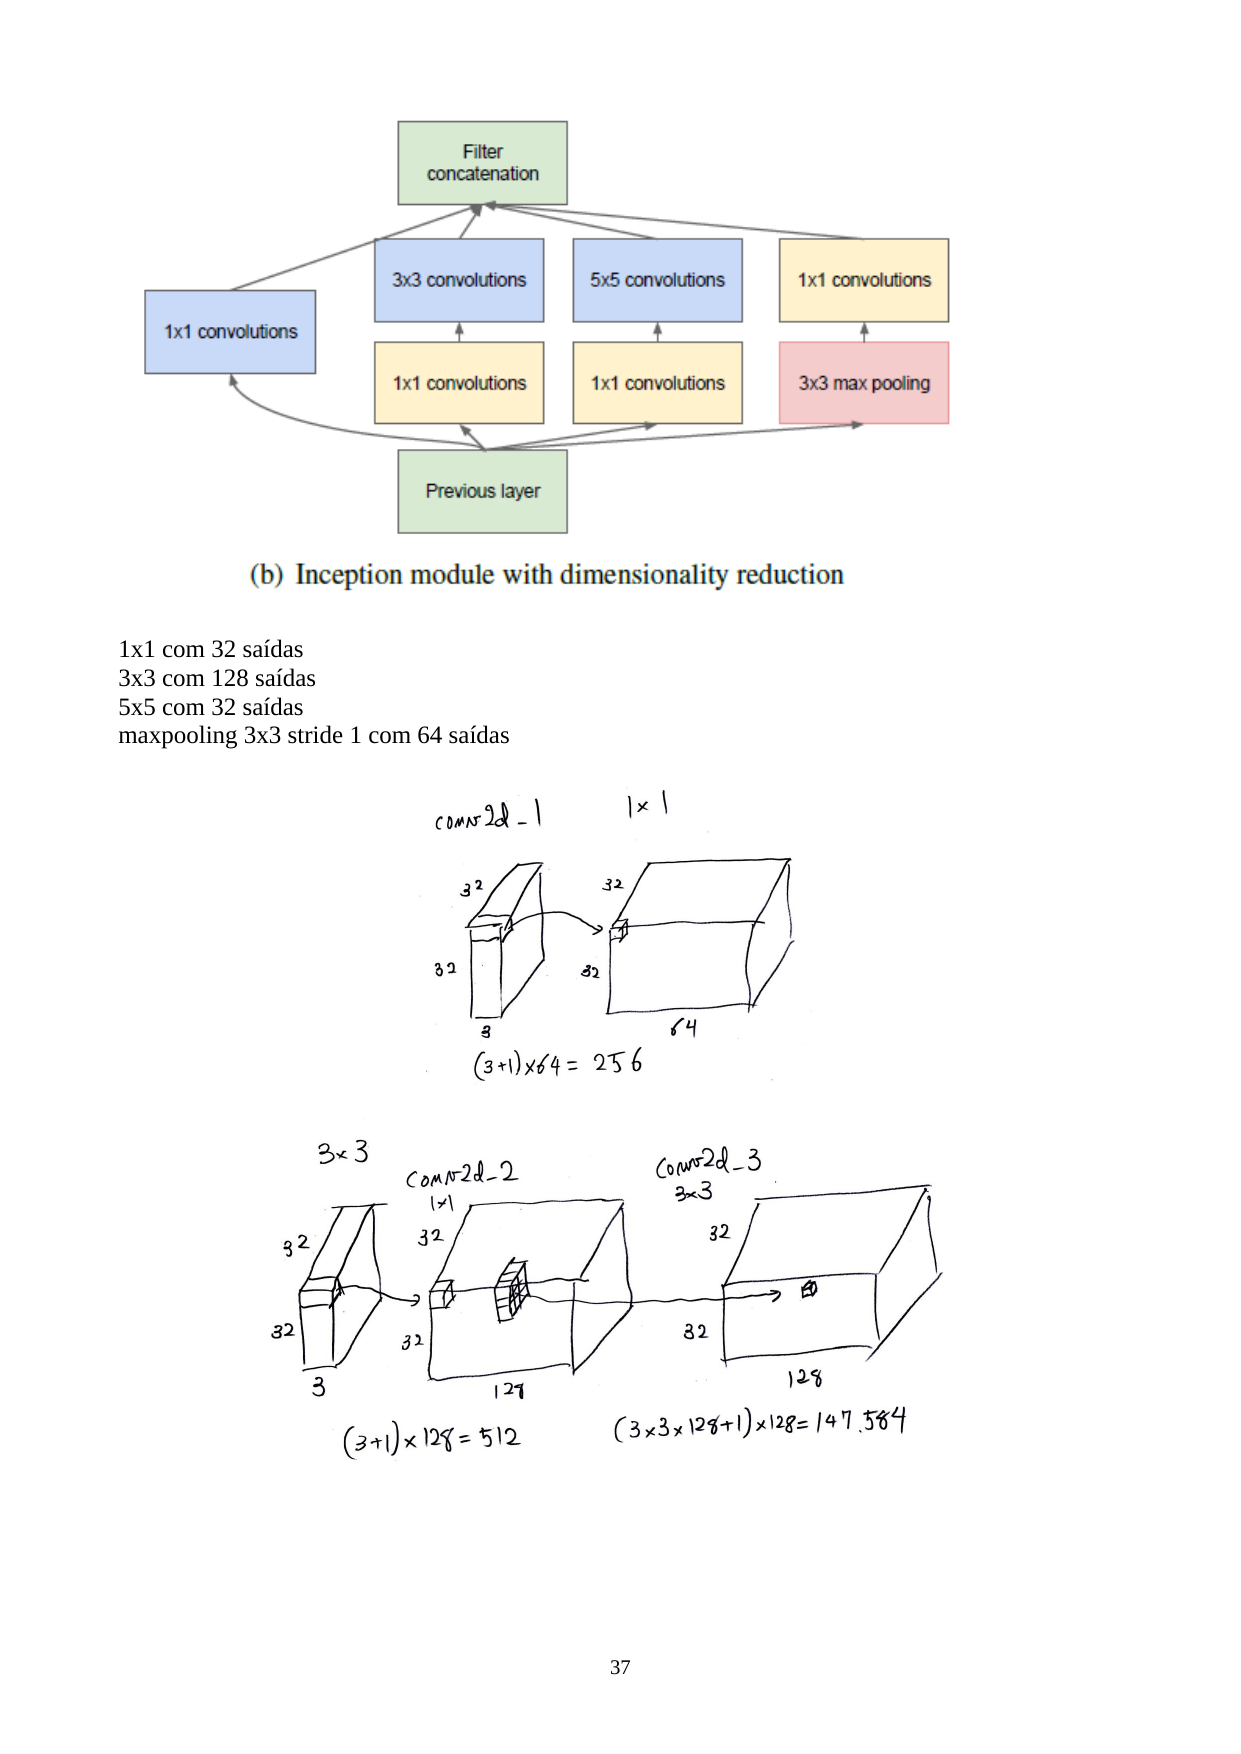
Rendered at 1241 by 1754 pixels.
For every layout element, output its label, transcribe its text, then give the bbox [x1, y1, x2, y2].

picture [118, 118, 984, 606]
text 5x5 com 32 saídas [118, 692, 1122, 721]
text maxpooling 3x3 stride 1 com 64 saídas [118, 721, 1122, 749]
picture [417, 778, 824, 1089]
picture [262, 1117, 979, 1462]
text 1x1 com 32 saídas [118, 634, 1122, 663]
text 3x3 com 128 saídas [118, 663, 1122, 692]
